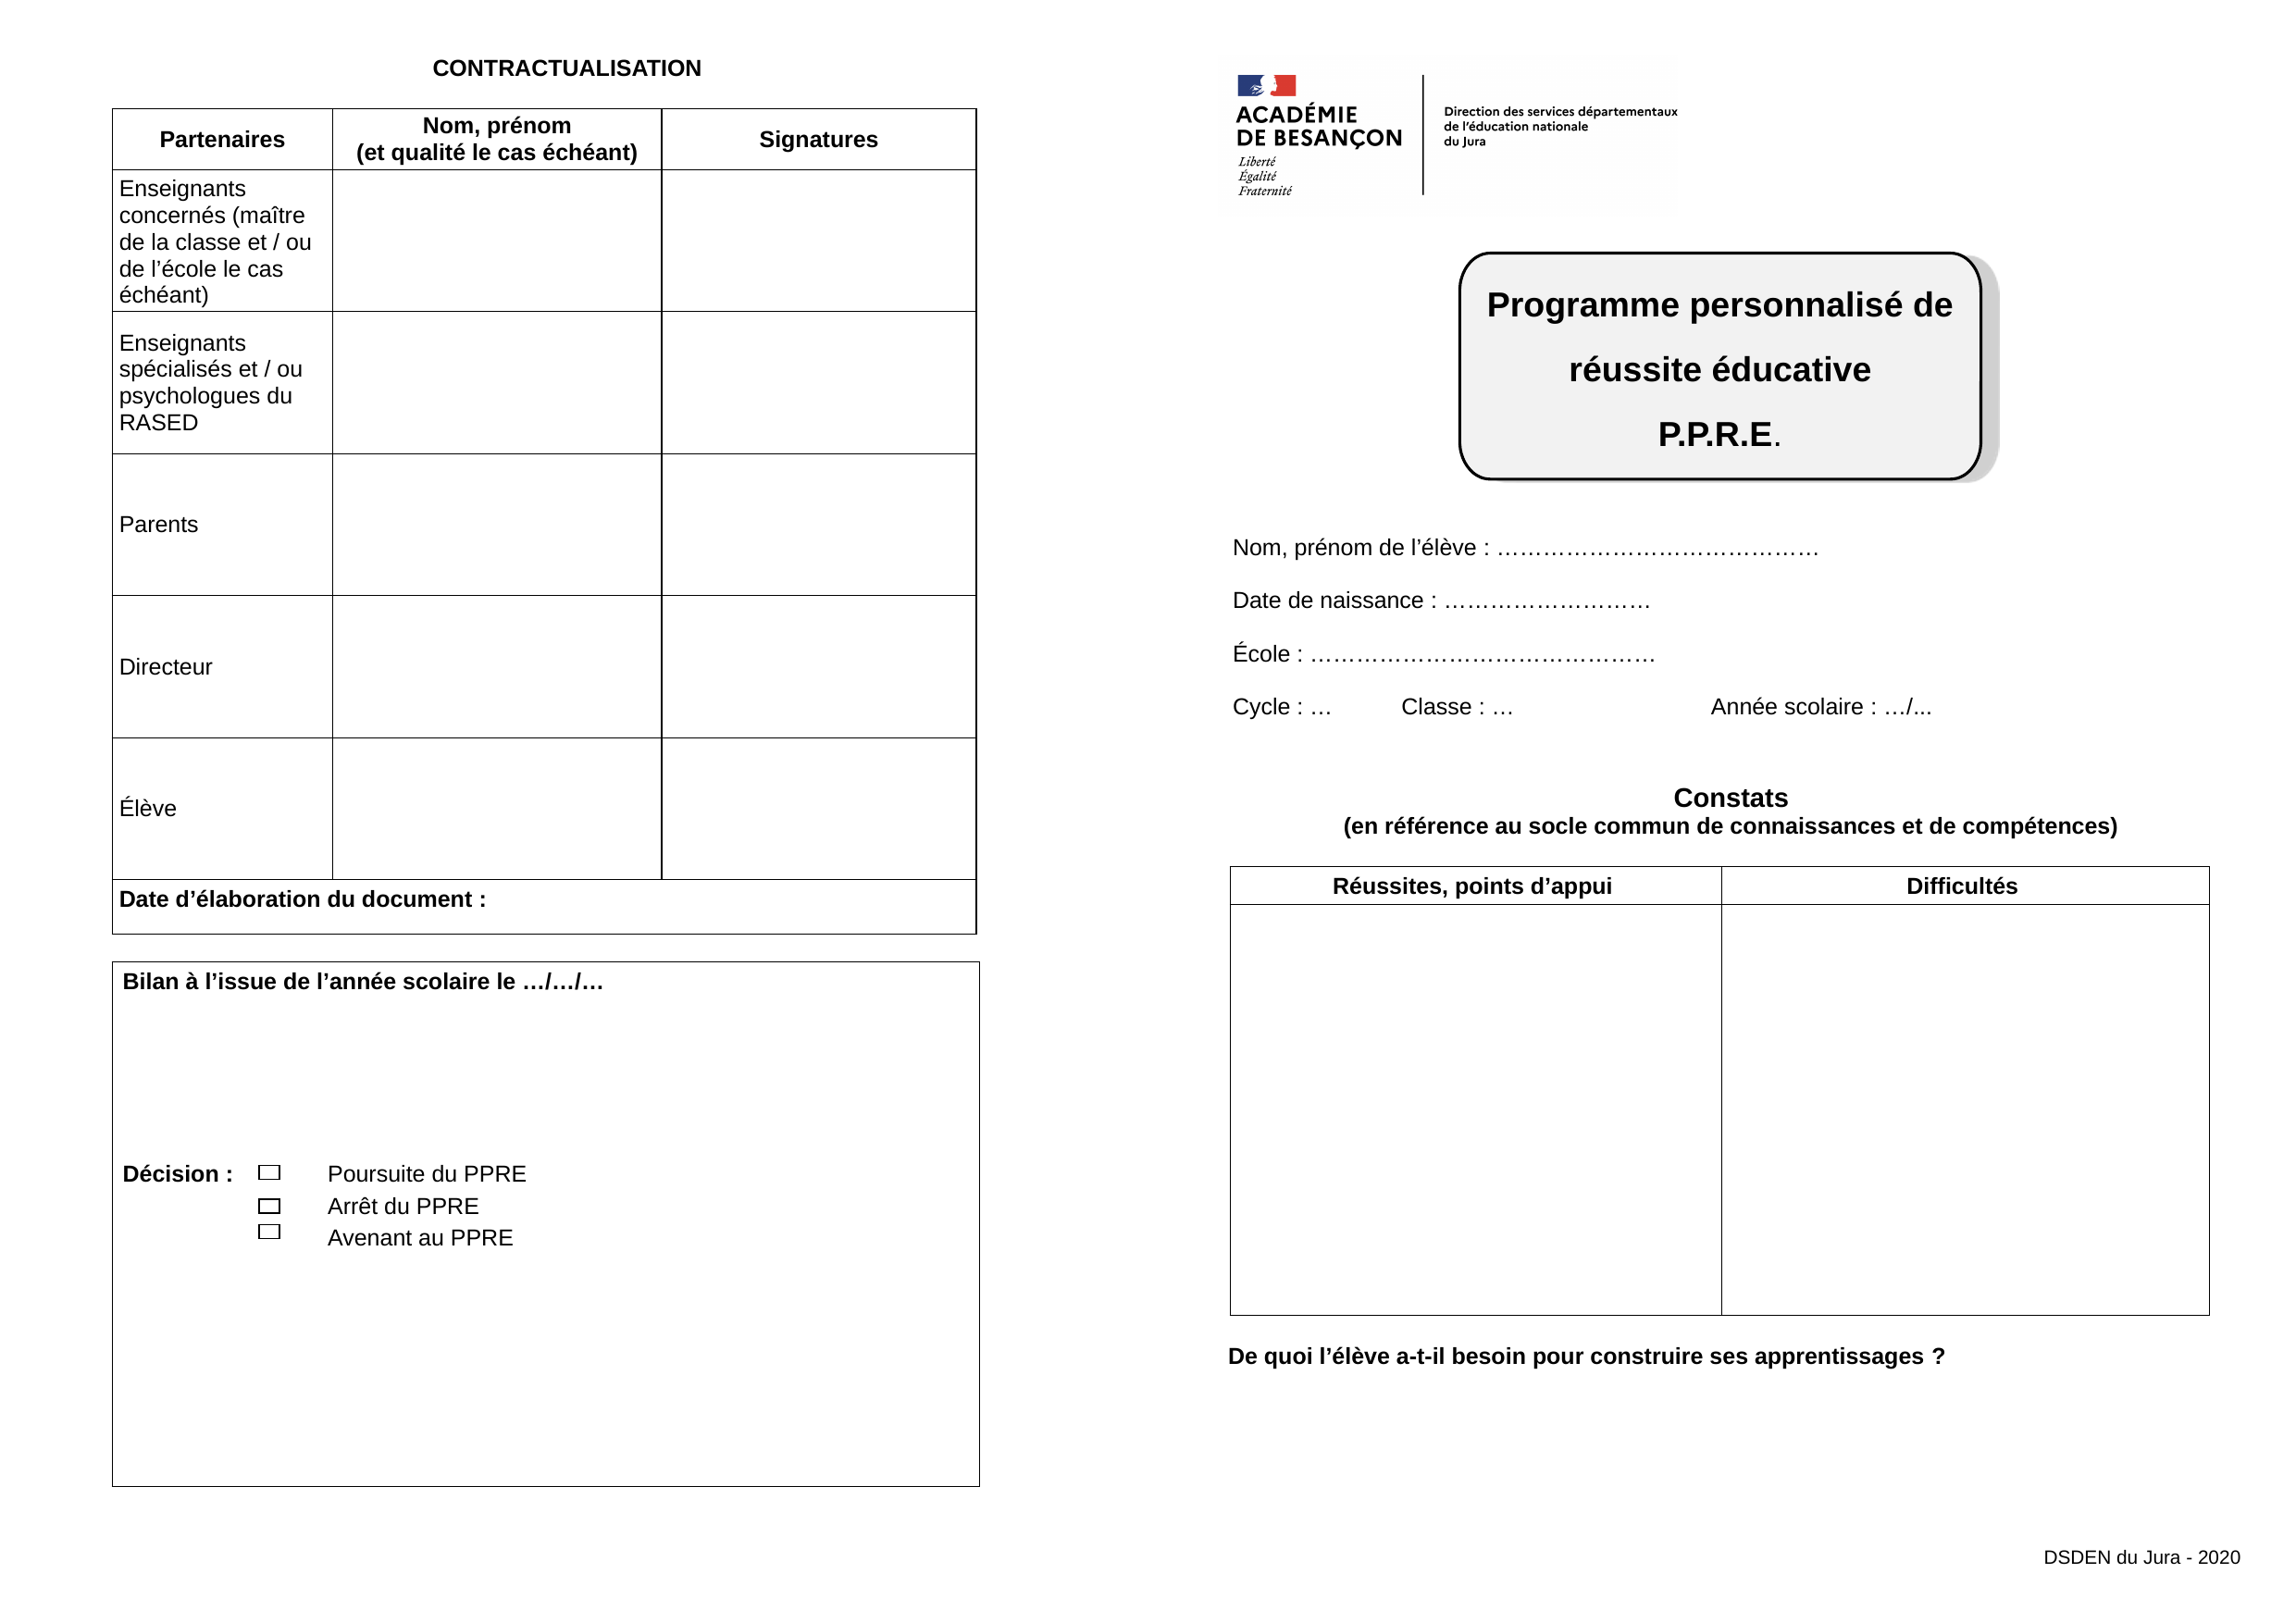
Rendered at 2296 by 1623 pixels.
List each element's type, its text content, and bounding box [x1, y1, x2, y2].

table_cell Enseignants spécialisés et / ou psychologues du RASED [113, 312, 332, 452]
table_cell [663, 454, 975, 595]
text (en référence au socle commun de connaissances et de compétences) [1222, 812, 2240, 839]
table_cell [333, 312, 661, 452]
table_cell [663, 738, 975, 879]
table_cell Parents [113, 454, 332, 595]
table_cell [333, 738, 661, 879]
subtitle CONTRACTUALISATION [93, 55, 1041, 81]
table_header Réussites, points d’appui [1231, 867, 1721, 904]
table_header Signatures [663, 109, 975, 168]
text École : ……………………………………… [1233, 640, 2240, 666]
table_header Difficultés [1722, 867, 2209, 904]
table_cell [333, 170, 661, 311]
table_cell Directeur [113, 596, 332, 737]
table_cell [333, 454, 661, 595]
text Constats [1222, 782, 2240, 812]
table_cell Date d’élaboration du document : [113, 880, 975, 934]
table_cell Élève [113, 738, 332, 879]
table_header Bilan à l’issue de l’année scolaire le …/…/… Décision : Poursuite du PPRE Arrêt du PPRE Avenant au PPRE [113, 962, 979, 1486]
table_cell [663, 170, 975, 311]
table_cell [1231, 905, 1721, 1315]
table_cell Enseignants concernés (maître de la classe et / ou de l’école le cas échéant) [113, 170, 332, 311]
table_header Nom, prénom (et qualité le cas échéant) [333, 109, 661, 168]
text Nom, prénom de l’élève : …………………………………… [1233, 534, 2240, 560]
table_cell [1722, 905, 2209, 1315]
text De quoi l’élève a-t-il besoin pour construire ses apprentissages ? [1222, 1343, 2240, 1369]
picture [1217, 55, 1678, 217]
table_cell [663, 312, 975, 452]
text Cycle : … Classe : … Année scolaire : …/... [1233, 693, 2240, 720]
table_cell [663, 596, 975, 737]
text Date de naissance : ……………………… [1233, 587, 2240, 613]
table_cell [333, 596, 661, 737]
table_header Partenaires [113, 109, 332, 168]
